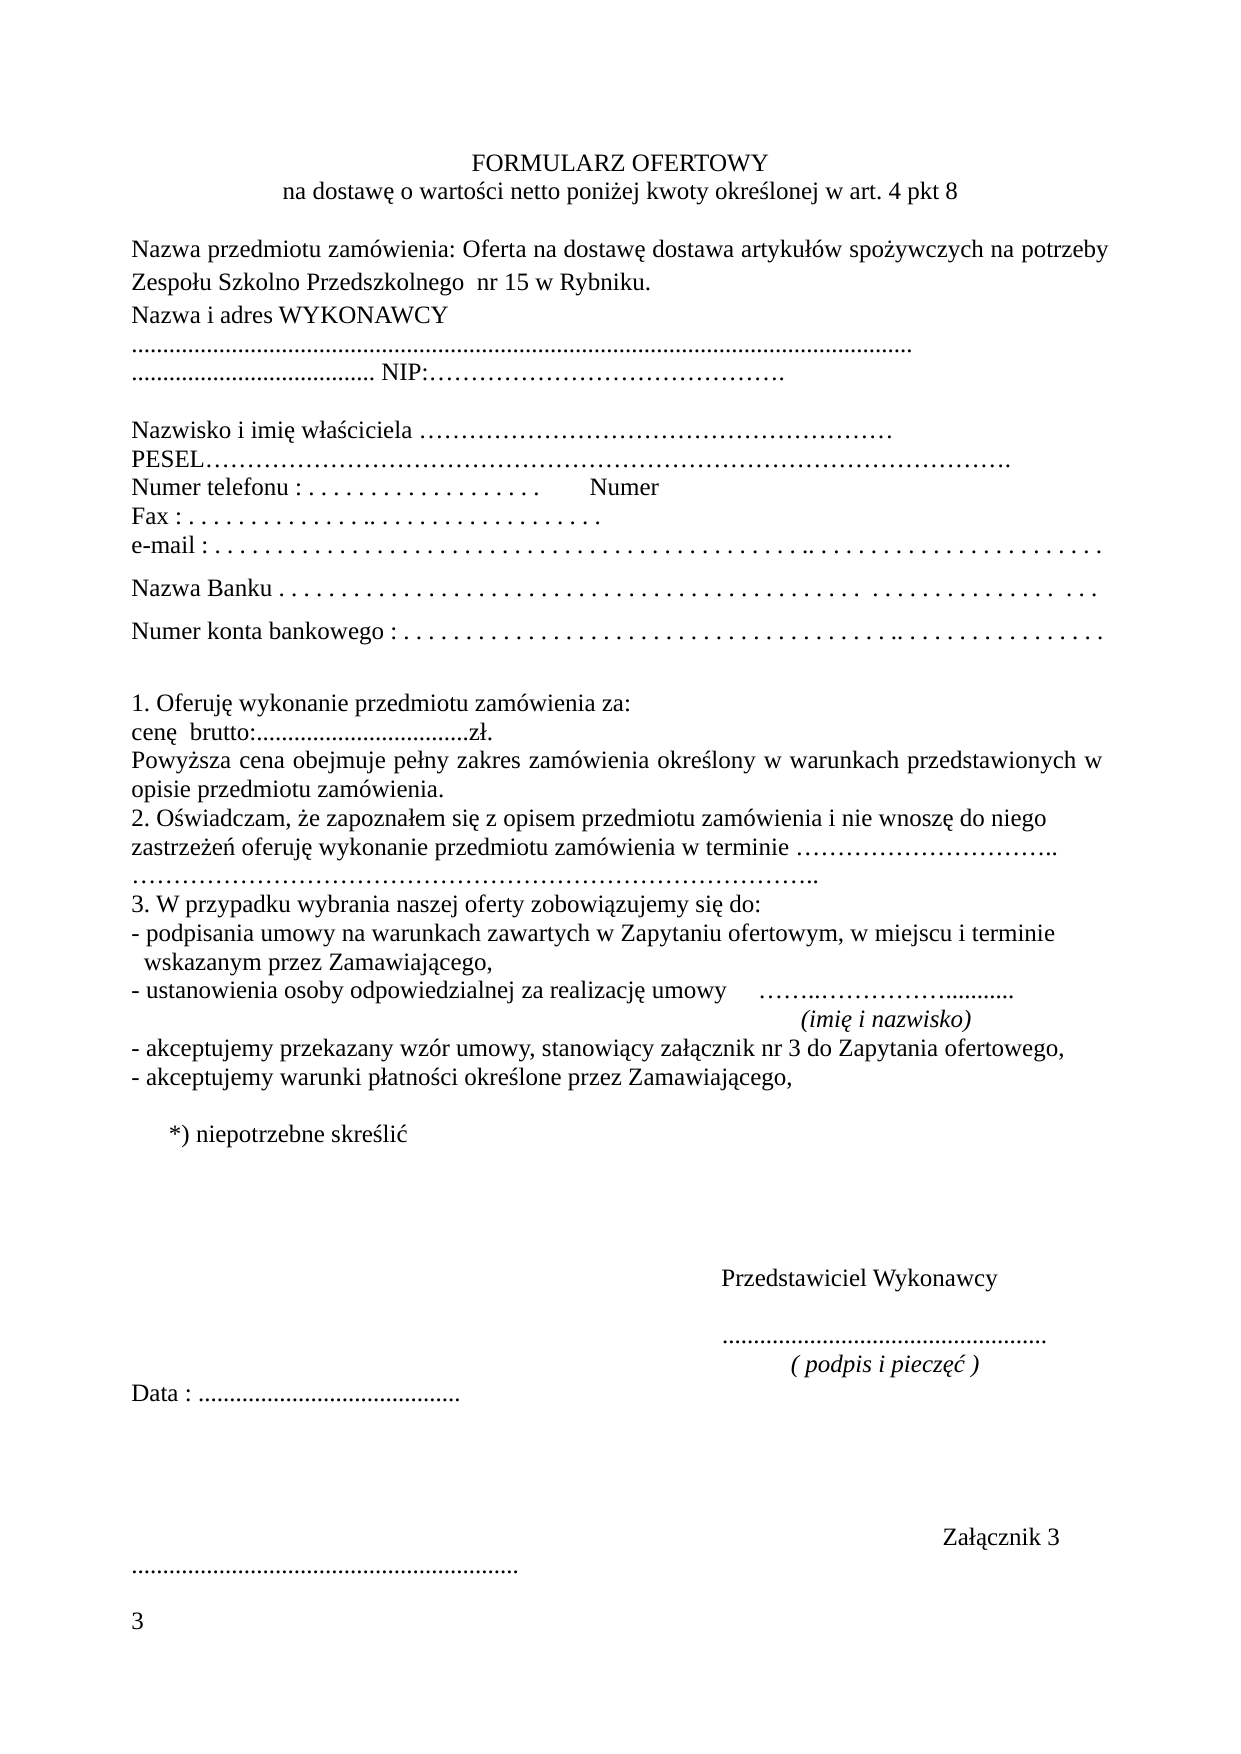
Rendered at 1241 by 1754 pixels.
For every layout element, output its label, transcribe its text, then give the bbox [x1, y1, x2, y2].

text Przedstawiciel Wykonawcy [647, 1263, 1109, 1292]
text FORMULARZ OFERTOWY [131, 148, 1109, 176]
text - podpisania umowy na warunkach zawartych w Zapytaniu ofertowym, w miejscu i terminie [131, 918, 1104, 947]
text Powyższa cena obejmuje pełny zakres zamówienia określony w warunkach przedstawionych w opisie przedmiotu zamówienia. [131, 746, 1104, 803]
text PESEL……………………………………………………………………………………. [131, 444, 1109, 472]
text Nazwisko i imię właściciela ………………………………………………… [131, 415, 1109, 444]
text .............................................................. [131, 1551, 1109, 1579]
text .................................................... [722, 1321, 1109, 1349]
text *) niepotrzebne skreślić [169, 1119, 1109, 1148]
text ....................................... NIP:……………………………………. [131, 357, 1109, 386]
text Załącznik 3 [942, 1522, 1109, 1551]
text ............................................................................................................................. [131, 329, 1109, 357]
text na dostawę o wartości netto poniżej kwoty określonej w art. 4 pkt 8 [131, 176, 1109, 205]
text - akceptujemy przekazany wzór umowy, stanowiący załącznik nr 3 do Zapytania ofertowego, [131, 1033, 1104, 1062]
text Numer konta bankowego : . . . . . . . . . . . . . . . . . . . . . . . . . . . . . . . . . . . . . . . .. . . . . . . . . . . . . . . . . [131, 616, 1109, 645]
text Nazwa Banku . . . . . . . . . . . . . . . . . . . . . . . . . . . . . . . . . . . . . . . . . . . . . . . . . . . . . . . . . . . . . . . . . [131, 573, 1109, 602]
text wskazanym przez Zamawiającego, [131, 947, 1104, 976]
text Nazwa przedmiotu zamówienia: Oferta na dostawę dostawa artykułów spożywczych na potrzeby Zespołu Szkolno Przedszkolnego nr 15 w Rybniku. [131, 234, 1109, 296]
text 1. Oferuję wykonanie przedmiotu zamówienia za: [131, 688, 1109, 717]
text ( podpis i pieczęć ) [722, 1349, 1109, 1378]
text Nazwa i adres WYKONAWCY [131, 300, 1109, 329]
text cenę brutto:..................................zł. [131, 717, 1109, 746]
text Numer telefonu : . . . . . . . . . . . . . . . . . . . Numer Fax : . . . . . . . . . . . . . . .. . . . . . . . . . . . . . . . . . . [131, 472, 1109, 530]
text 3. W przypadku wybrania naszej oferty zobowiązujemy się do: [131, 889, 1109, 918]
text e-mail : . . . . . . . . . . . . . . . . . . . . . . . . . . . . . . . . . . . . . . . . . . . . . . . .. . . . . . . . . . . . . . . . . . . . . . . . [131, 530, 1109, 559]
text Data : .......................................... [131, 1378, 1109, 1407]
text 2. Oświadczam, że zapoznałem się z opisem przedmiotu zamówienia i nie wnoszę do niego zastrzeżeń oferuję wykonanie przedmiotu zamówienia w terminie …………………………..……………………………………………………………………….. [131, 803, 1109, 889]
text (imię i nazwisko) [288, 1004, 1109, 1033]
text - akceptujemy warunki płatności określone przez Zamawiającego, [131, 1062, 1104, 1091]
text - ustanowienia osoby odpowiedzialnej za realizację umowy ……..……………........... [131, 976, 1104, 1004]
